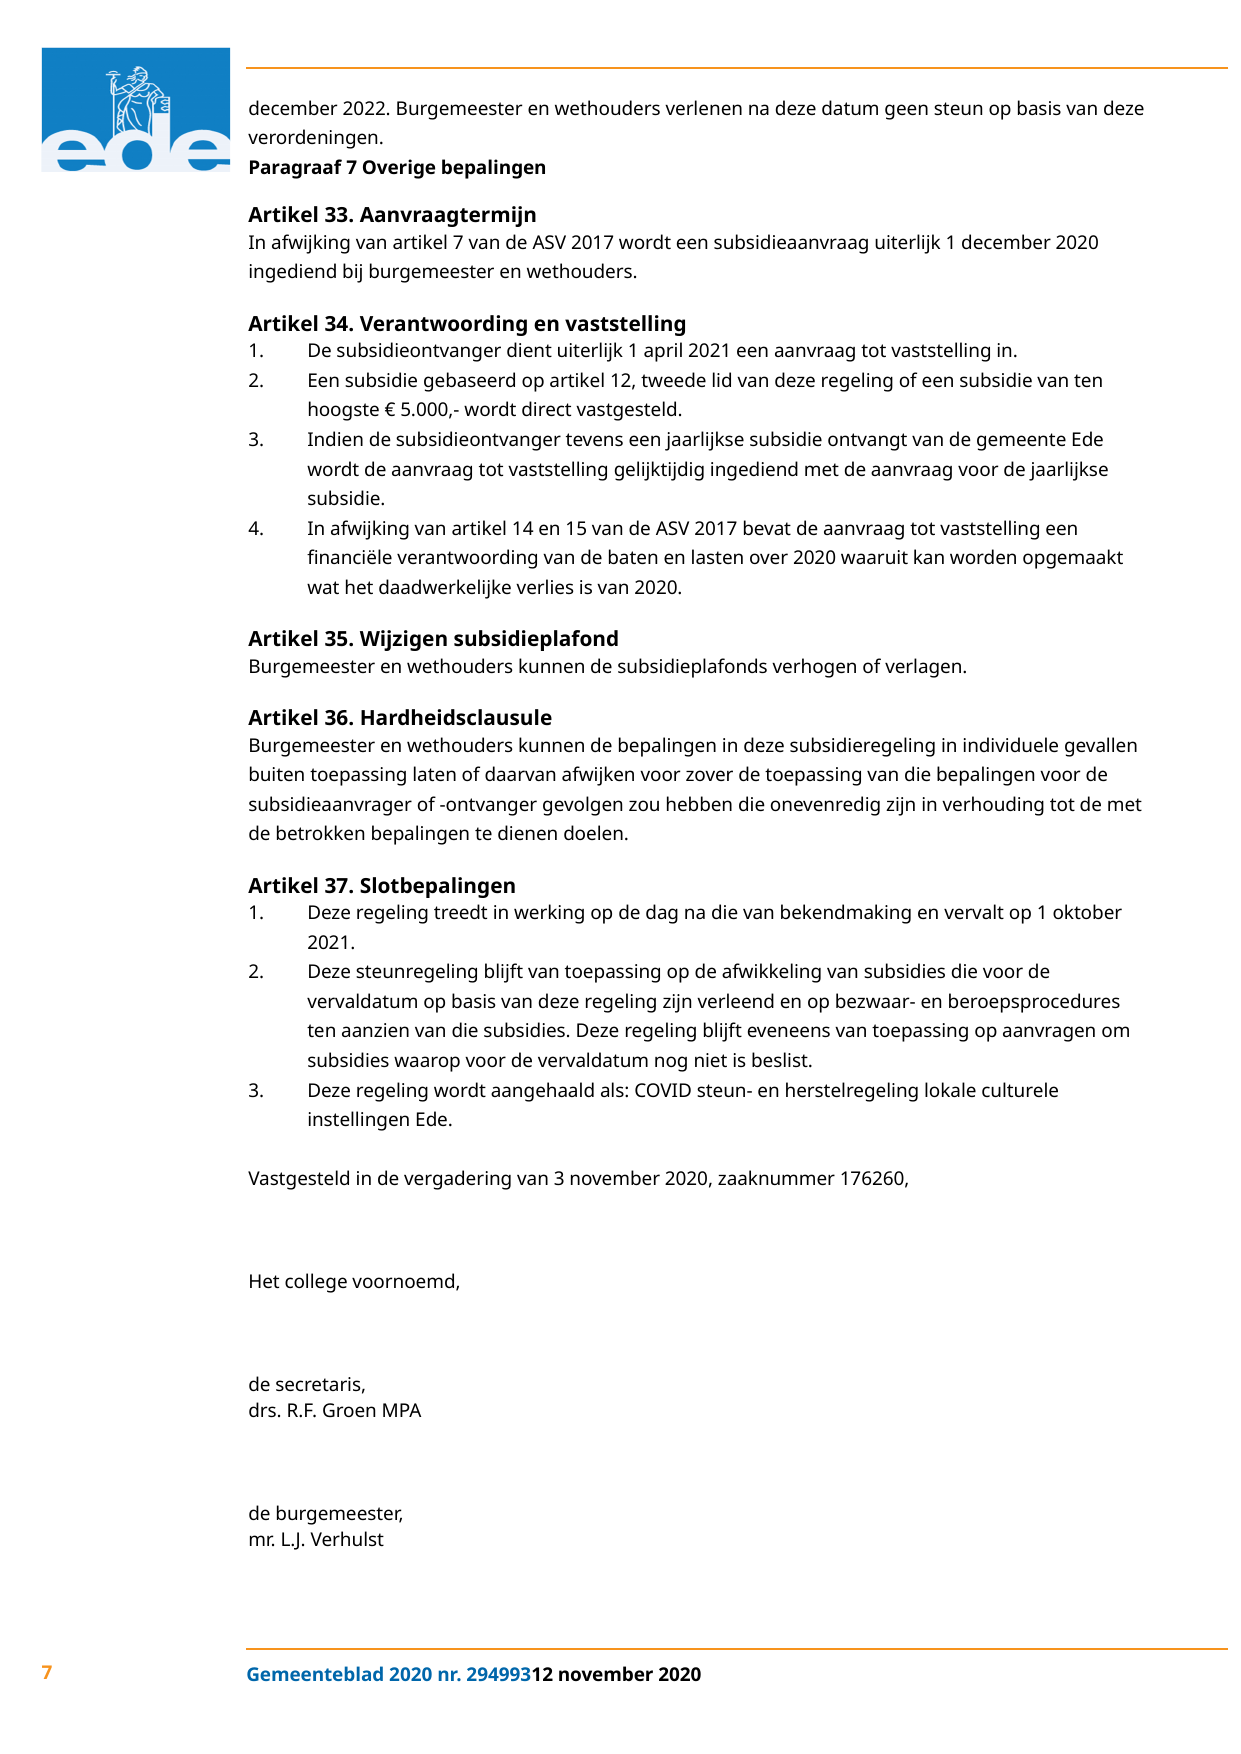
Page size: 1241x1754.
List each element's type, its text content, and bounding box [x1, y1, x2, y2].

text Artikel 33. Aanvraagtermijn [248, 201, 1152, 229]
text Paragraaf 7 Overige bepalingen [248, 154, 1152, 180]
list Een subsidie gebaseerd op artikel 12, tweede lid van deze regeling of een subsidie van ten hoogste € 5.000,- wordt direct vastgesteld. [248, 367, 1152, 422]
picture [41, 47, 231, 172]
text Vastgesteld in de vergadering van 3 november 2020, zaaknummer 176260, [248, 1166, 1152, 1191]
list Deze regeling treedt in werking op de dag na die van bekendmaking en vervalt op 1 oktober 2021. [248, 899, 1152, 955]
text Het college voornoemd, [248, 1268, 1152, 1294]
text drs. R.F. Groen MPA [248, 1397, 1152, 1423]
text Artikel 34. Verantwoording en vaststelling [248, 309, 1152, 337]
text Burgemeester en wethouders kunnen de bepalingen in deze subsidieregeling in individuele gevallen buiten toepassing laten of daarvan afwijken voor zover de toepassing van die bepalingen voor de subsidieaanvrager of -ontvanger gevolgen zou hebben die onevenredig zijn in verhouding tot de met de betrokken bepalingen te dienen doelen. [248, 732, 1152, 846]
text Burgemeester en wethouders kunnen de subsidieplafonds verhogen of verlagen. [248, 653, 1152, 679]
text Artikel 35. Wijzigen subsidieplafond [248, 624, 1152, 653]
list In afwijking van artikel 14 en 15 van de ASV 2017 bevat de aanvraag tot vaststelling een financiële verantwoording van de baten en lasten over 2020 waaruit kan worden opgemaakt wat het daadwerkelijke verlies is van 2020. [248, 515, 1152, 600]
text Artikel 36. Hardheidsclausule [248, 703, 1152, 732]
list Deze steunregeling blijft van toepassing op de afwikkeling van subsidies die voor de vervaldatum op basis van deze regeling zijn verleend en op bezwaar- en beroepsprocedures ten aanzien van die subsidies. Deze regeling blijft eveneens van toepassing op aanvragen om subsidies waarop voor de vervaldatum nog niet is beslist. [248, 958, 1152, 1073]
text de secretaris, [248, 1371, 1152, 1397]
text mr. L.J. Verhulst [248, 1526, 1152, 1552]
text de burgemeester, [248, 1500, 1152, 1526]
list De subsidieontvanger dient uiterlijk 1 april 2021 een aanvraag tot vaststelling in. [248, 337, 1152, 363]
list Indien de subsidieontvanger tevens een jaarlijkse subsidie ontvangt van de gemeente Ede wordt de aanvraag tot vaststelling gelijktijdig ingediend met de aanvraag voor de jaarlijkse subsidie. [248, 426, 1152, 511]
list Deze regeling wordt aangehaald als: COVID steun- en herstelregeling lokale culturele instellingen Ede. [248, 1077, 1152, 1132]
text Artikel 37. Slotbepalingen [248, 871, 1152, 899]
text december 2022. Burgemeester en wethouders verlenen na deze datum geen steun op basis van deze verordeningen. [248, 95, 1152, 150]
text In afwijking van artikel 7 van de ASV 2017 wordt een subsidieaanvraag uiterlijk 1 december 2020 ingediend bij burgemeester en wethouders. [248, 229, 1152, 284]
